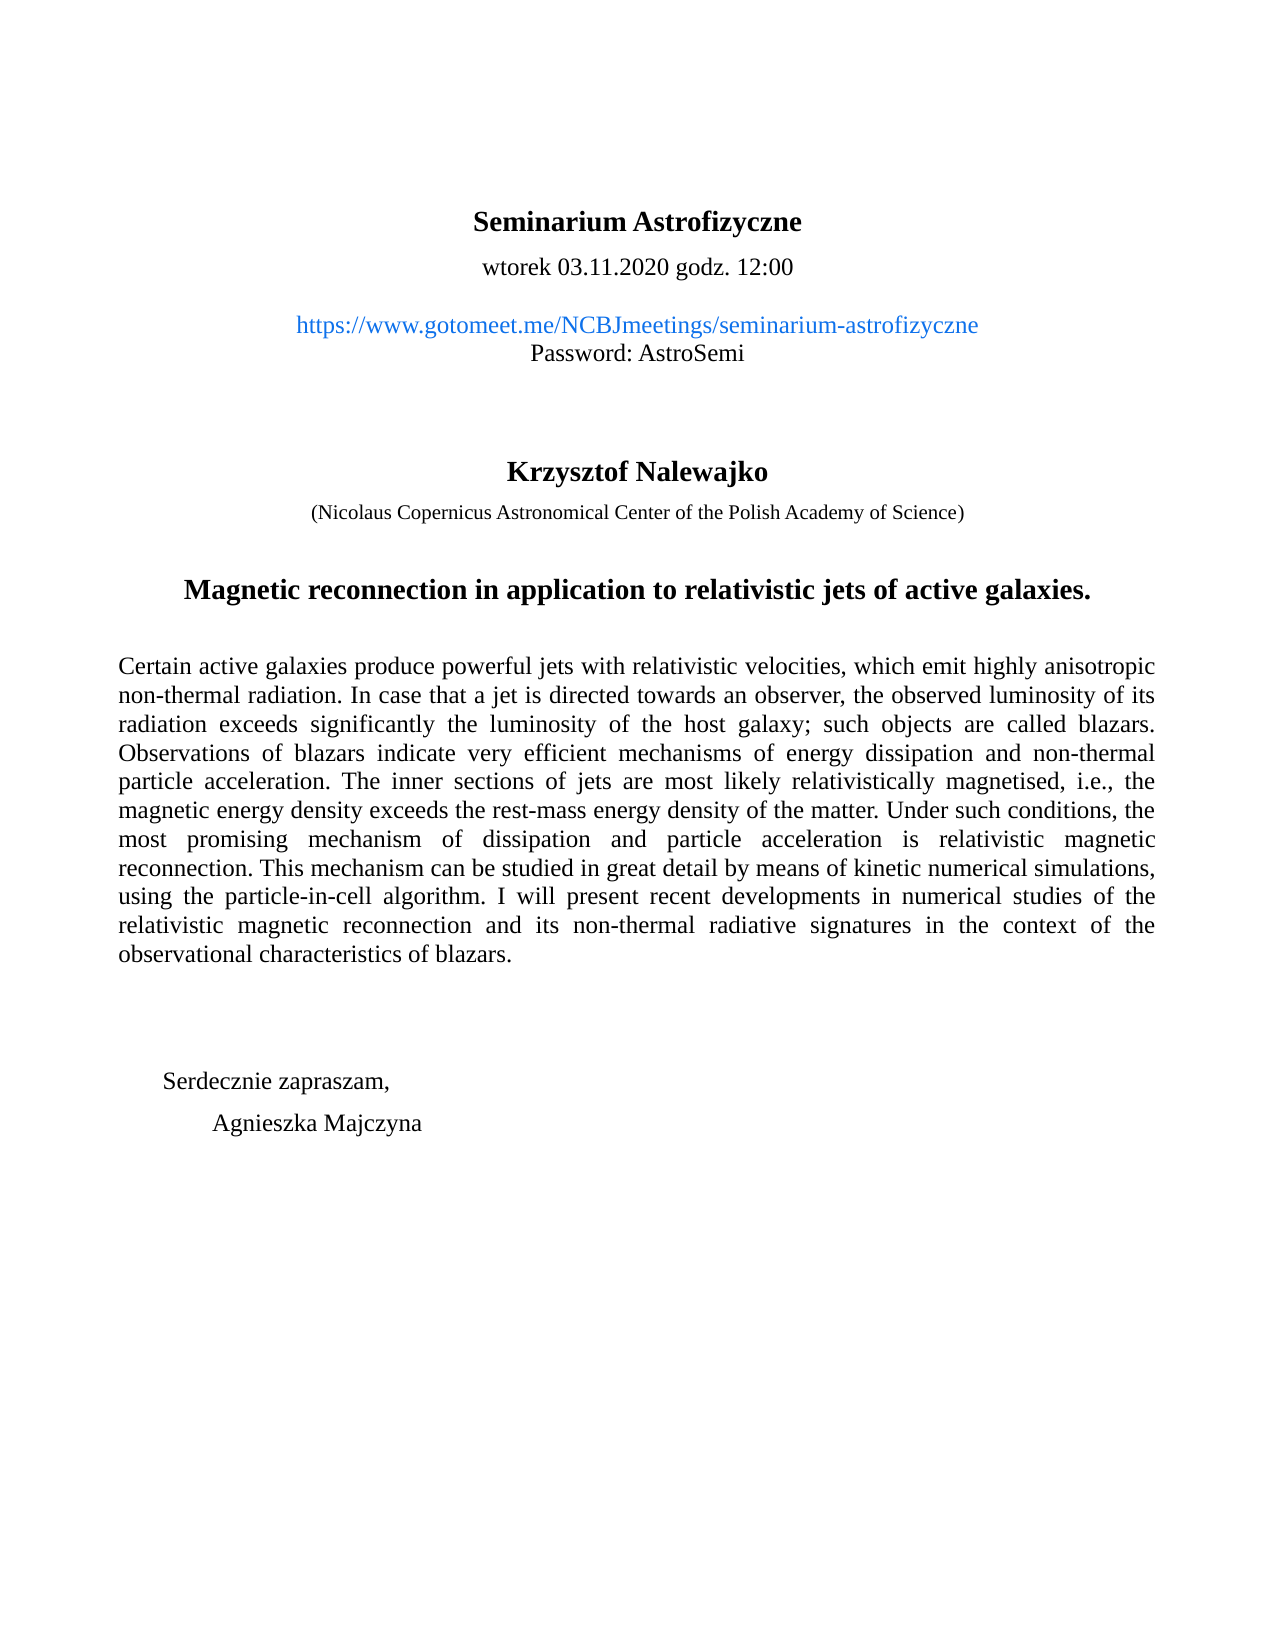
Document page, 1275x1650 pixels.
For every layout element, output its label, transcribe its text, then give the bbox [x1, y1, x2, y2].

text wtorek 03.11.2020 godz. 12:00 [118, 252, 1157, 281]
text https://www.gotomeet.me/NCBJmeetings/seminarium-astrofizyczne [118, 310, 1157, 338]
text Password: AstroSemi [118, 338, 1157, 367]
text (Nicolaus Copernicus Astronomical Center of the Polish Academy of Science) [118, 500, 1157, 524]
text Agnieszka Majczyna [118, 1108, 1157, 1136]
text Certain active galaxies produce powerful jets with relativistic velocities, which emit highly anisotropic non-thermal radiation. In case that a jet is directed towards an observer, the observed luminosity of its radiation exceeds significantly the luminosity of the host galaxy; such objects are called blazars. Observations of blazars indicate very efficient mechanisms of energy dissipation and non-thermal particle acceleration. The inner sections of jets are most likely relativistically magnetised, i.e., the magnetic energy density exceeds the rest-mass energy density of the matter. Under such conditions, the most promising mechanism of dissipation and particle acceleration is relativistic magnetic reconnection. This mechanism can be studied in great detail by means of kinetic numerical simulations, using the particle-in-cell algorithm. I will present recent developments in numerical studies of the relativistic magnetic reconnection and its non-thermal radiative signatures in the context of the observational characteristics of blazars. [118, 651, 1157, 968]
text Seminarium Astrofizyczne [118, 204, 1157, 238]
text Magnetic reconnection in application to relativistic jets of active galaxies. [118, 572, 1157, 605]
text Krzysztof Nalewajko [118, 454, 1157, 487]
text Serdecznie zapraszam, [118, 1066, 1157, 1095]
